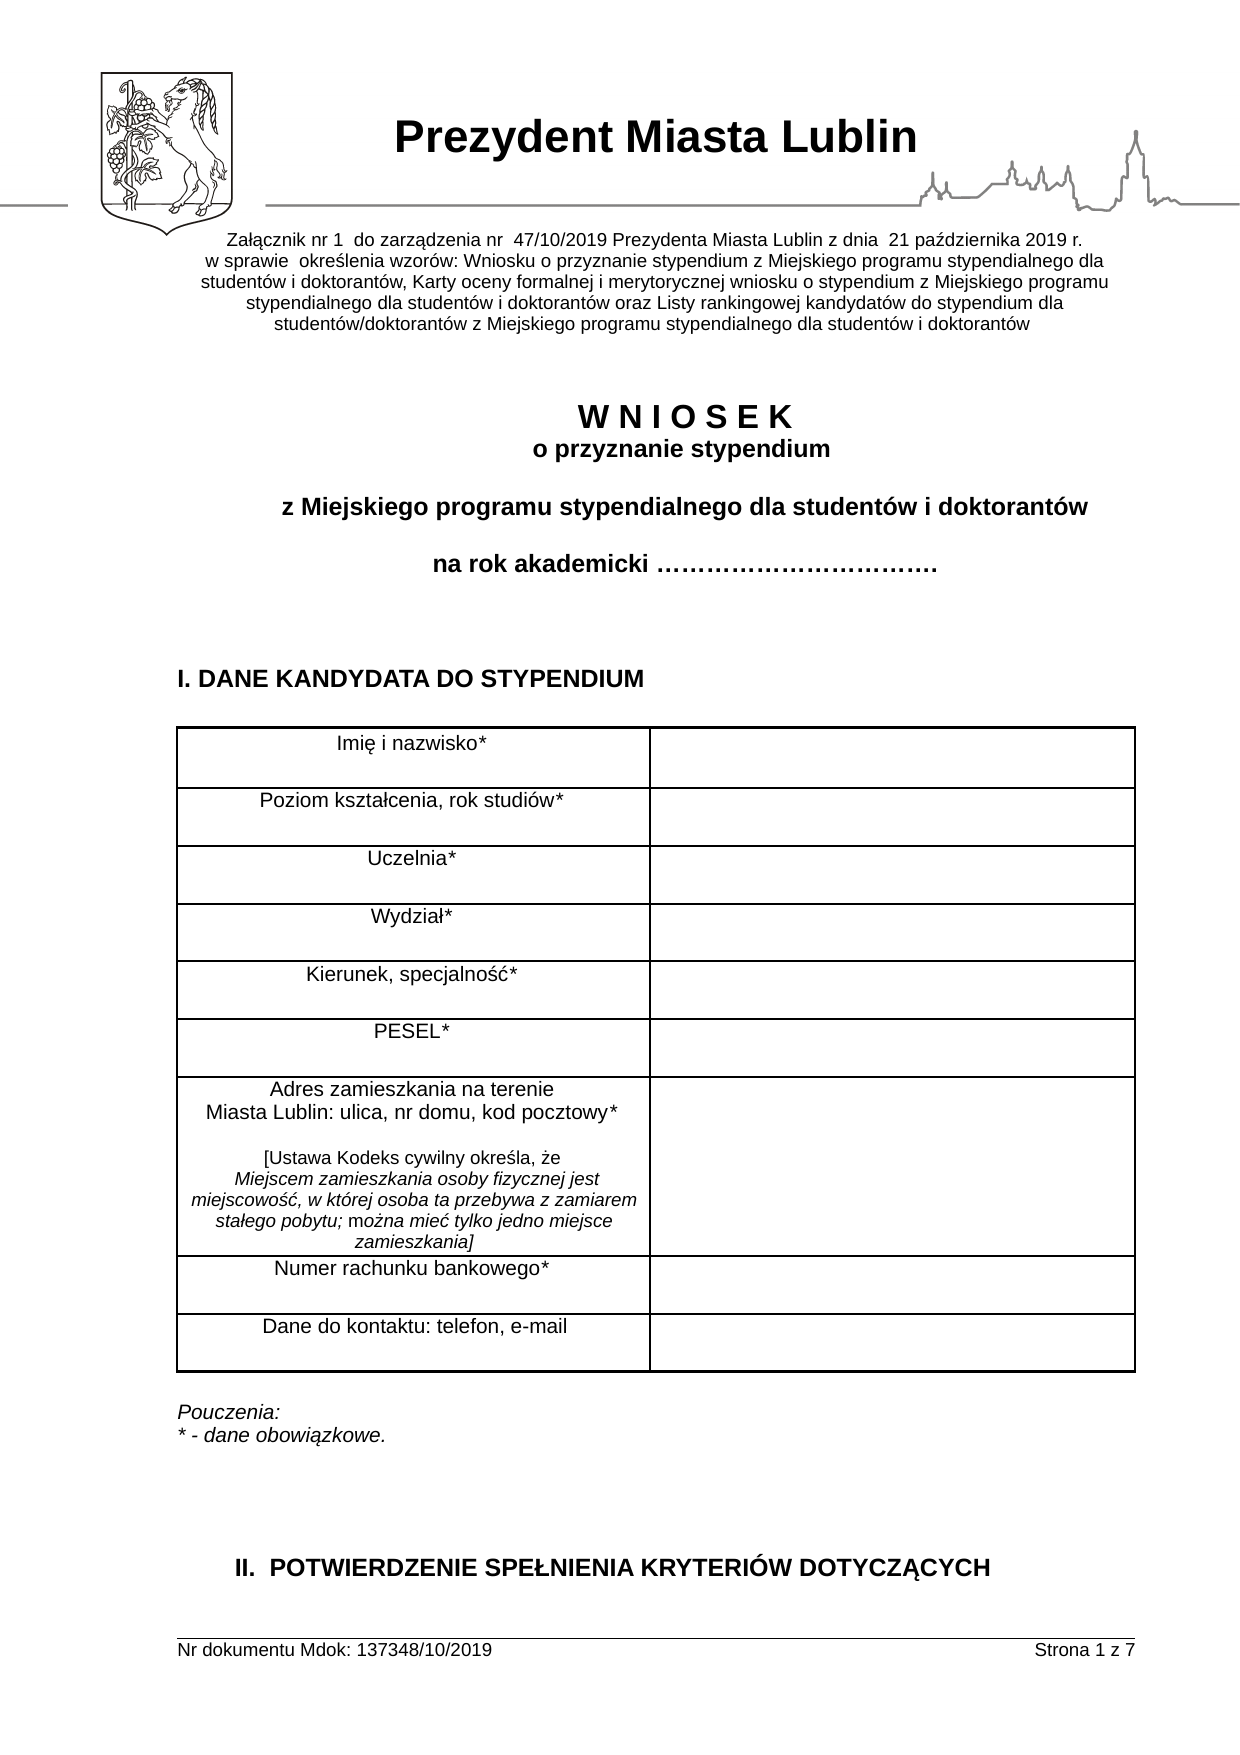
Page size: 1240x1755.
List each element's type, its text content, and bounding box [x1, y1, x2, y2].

table_cell Poziom kształcenia, rok studiów* [178, 789, 649, 845]
text na rok akademicki ……………………………. [177, 550, 1135, 578]
text * - dane obowiązkowe. [177, 1423, 1135, 1447]
text z Miejskiego programu stypendialnego dla studentów i doktorantów [177, 493, 1135, 521]
table_header Imię i nazwisko* [178, 729, 649, 787]
text II. POTWIERDZENIE SPEŁNIENIA KRYTERIÓW DOTYCZĄCYCH [177, 1554, 1135, 1582]
table_cell [651, 847, 1134, 902]
table_cell [651, 1257, 1134, 1313]
text o przyznanie stypendium [177, 435, 1135, 463]
table_cell Numer rachunku bankowego* [178, 1257, 649, 1313]
text Pouczenia: [177, 1400, 1135, 1423]
table_header [651, 729, 1134, 787]
table_cell [651, 962, 1134, 1018]
table_cell [651, 905, 1134, 960]
text I. DANE KANDYDATA DO STYPENDIUM [177, 665, 1135, 693]
table_cell Dane do kontaktu: telefon, e-mail [178, 1315, 649, 1370]
table_cell Kierunek, specjalność* [178, 962, 649, 1018]
table_cell PESEL* [178, 1020, 649, 1076]
table_cell Wydział* [178, 905, 649, 960]
text W N I O S E K [177, 398, 1135, 435]
table_cell [651, 1020, 1134, 1076]
table_cell [651, 789, 1134, 845]
table_cell [651, 1315, 1134, 1370]
table_cell Uczelnia* [178, 847, 649, 902]
table_cell [651, 1078, 1134, 1255]
picture [0, 72, 1240, 236]
table_cell Adres zamieszkania na terenie Miasta Lublin: ulica, nr domu, kod pocztowy* [Ustawa Kodeks cywilny określa, że Miejscem zamieszkania osoby fizycznej jest miejscowość, w której osoba ta przebywa z zamiarem stałego pobytu; można mieć tylko jedno miejsce zamieszkania] [178, 1078, 649, 1255]
